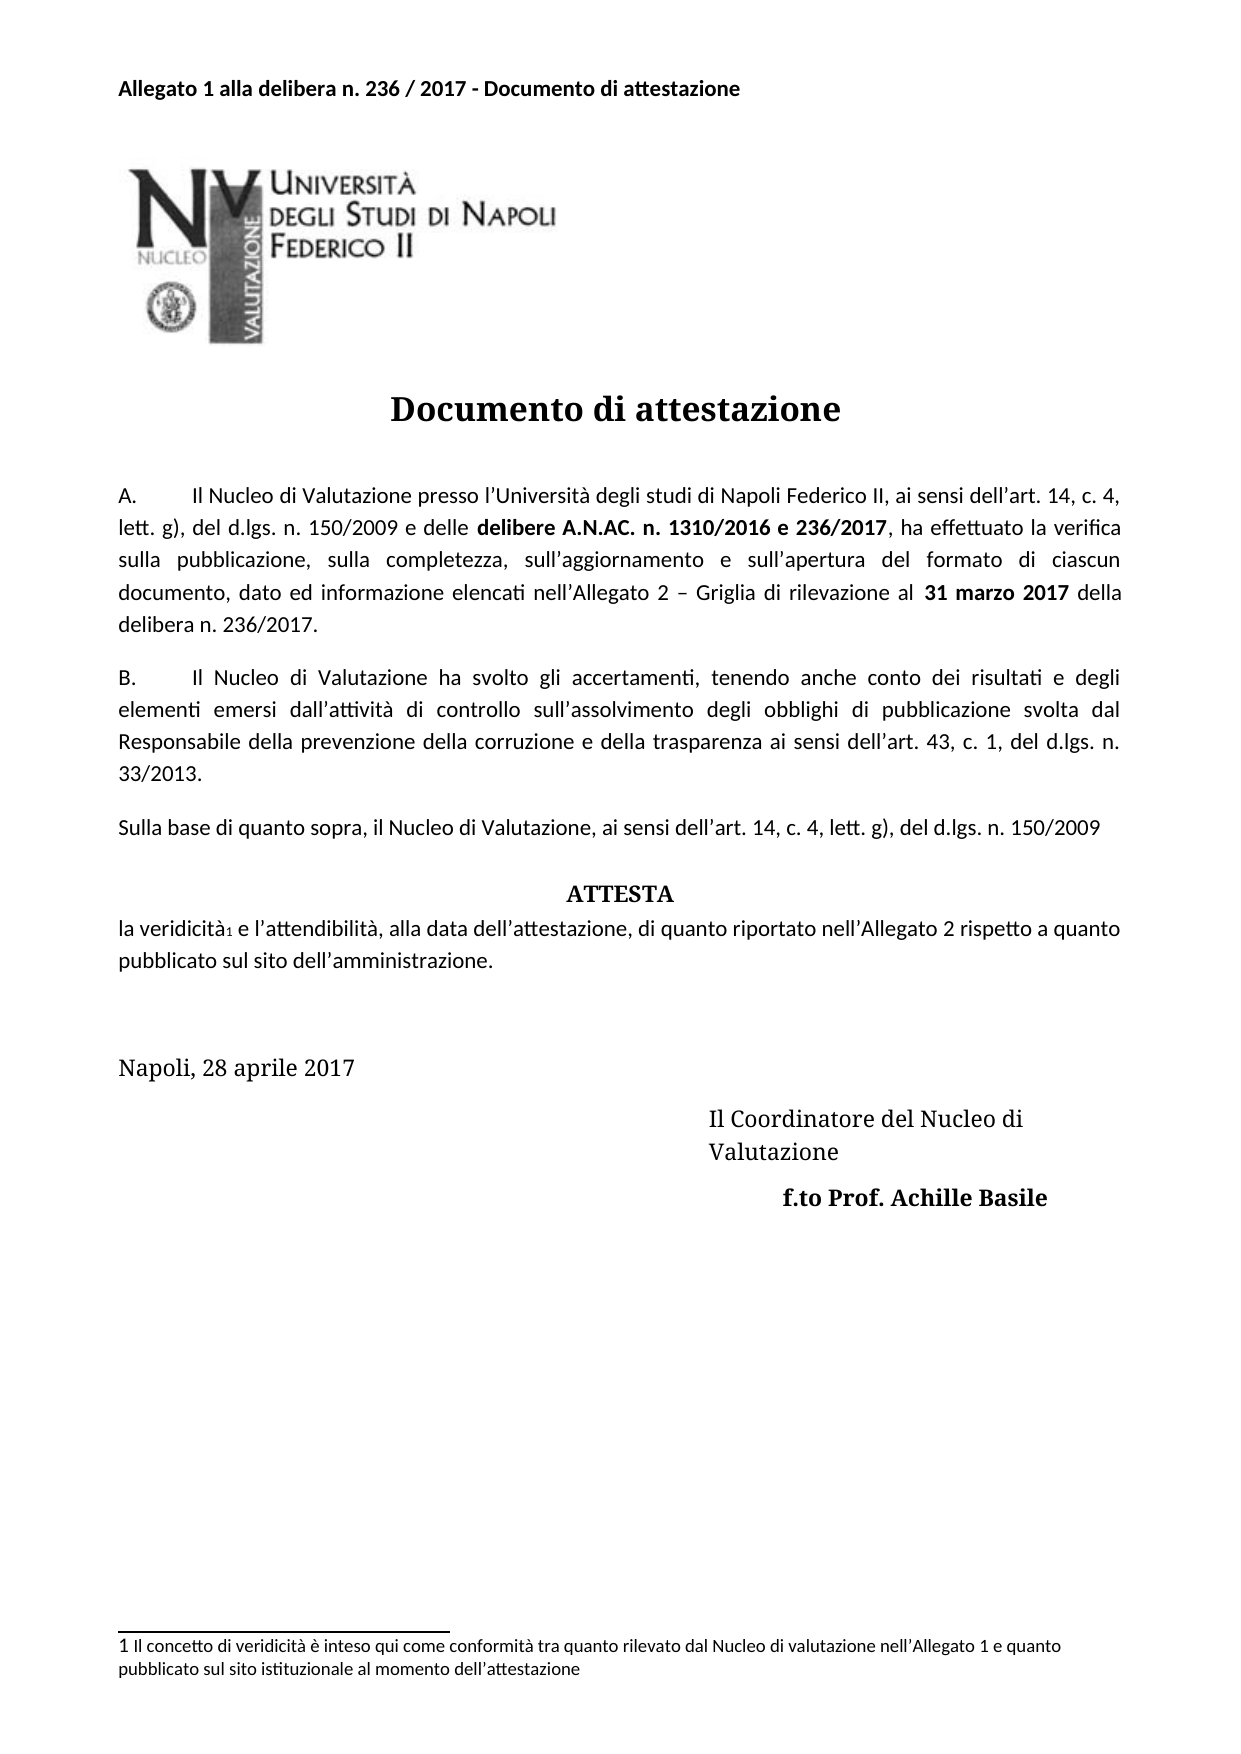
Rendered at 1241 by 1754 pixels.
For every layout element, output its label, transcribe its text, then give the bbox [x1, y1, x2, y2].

text A. Il Nucleo di Valutazione presso l’Università degli studi di Napoli Federico II, ai sensi dell’art. 14, c. 4, lett. g), del d.lgs. n. 150/2009 e delle delibere A.N.AC. n. 1310/2016 e 236/2017, ha effettuato la verifica sulla pubblicazione, sulla completezza, sull’aggiornamento e sull’apertura del formato di ciascun documento, dato ed informazione elencati nell’Allegato 2 – Griglia di rilevazione al 31 marzo 2017 della delibera n. 236/2017. [118, 481, 1122, 638]
text Il concetto di veridicità è inteso qui come conformità tra quanto rilevato dal Nucleo di valutazione nell’Allegato 1 e quanto pubblicato sul sito istituzionale al momento dell’attestazione [118, 1632, 1122, 1680]
text la veridicità e l’attendibilità, alla data dell’attestazione, di quanto riportato nell’Allegato 2 rispetto a quanto pubblicato sul sito dell’amministrazione. [118, 914, 1122, 974]
text B. Il Nucleo di Valutazione ha svolto gli accertamenti, tenendo anche conto dei risultati e degli elementi emersi dall’attività di controllo sull’assolvimento degli obblighi di pubblicazione svolta dal Responsabile della prevenzione della corruzione e della trasparenza ai sensi dell’art. 43, c. 1, del d.lgs. n. 33/2013. [118, 663, 1122, 788]
text Sulla base di quanto sopra, il Nucleo di Valutazione, ai sensi dell’art. 14, c. 4, lett. g), del d.lgs. n. 150/2009 [118, 813, 1122, 841]
text Napoli, 28 aprile 2017 [118, 1052, 1122, 1083]
text Documento di attestazione [118, 395, 1122, 428]
text Il Coordinatore del Nucleo di Valutazione [709, 1101, 1122, 1167]
text f.to Prof. Achille Basile [783, 1180, 1122, 1213]
text ATTESTA [118, 878, 1122, 909]
